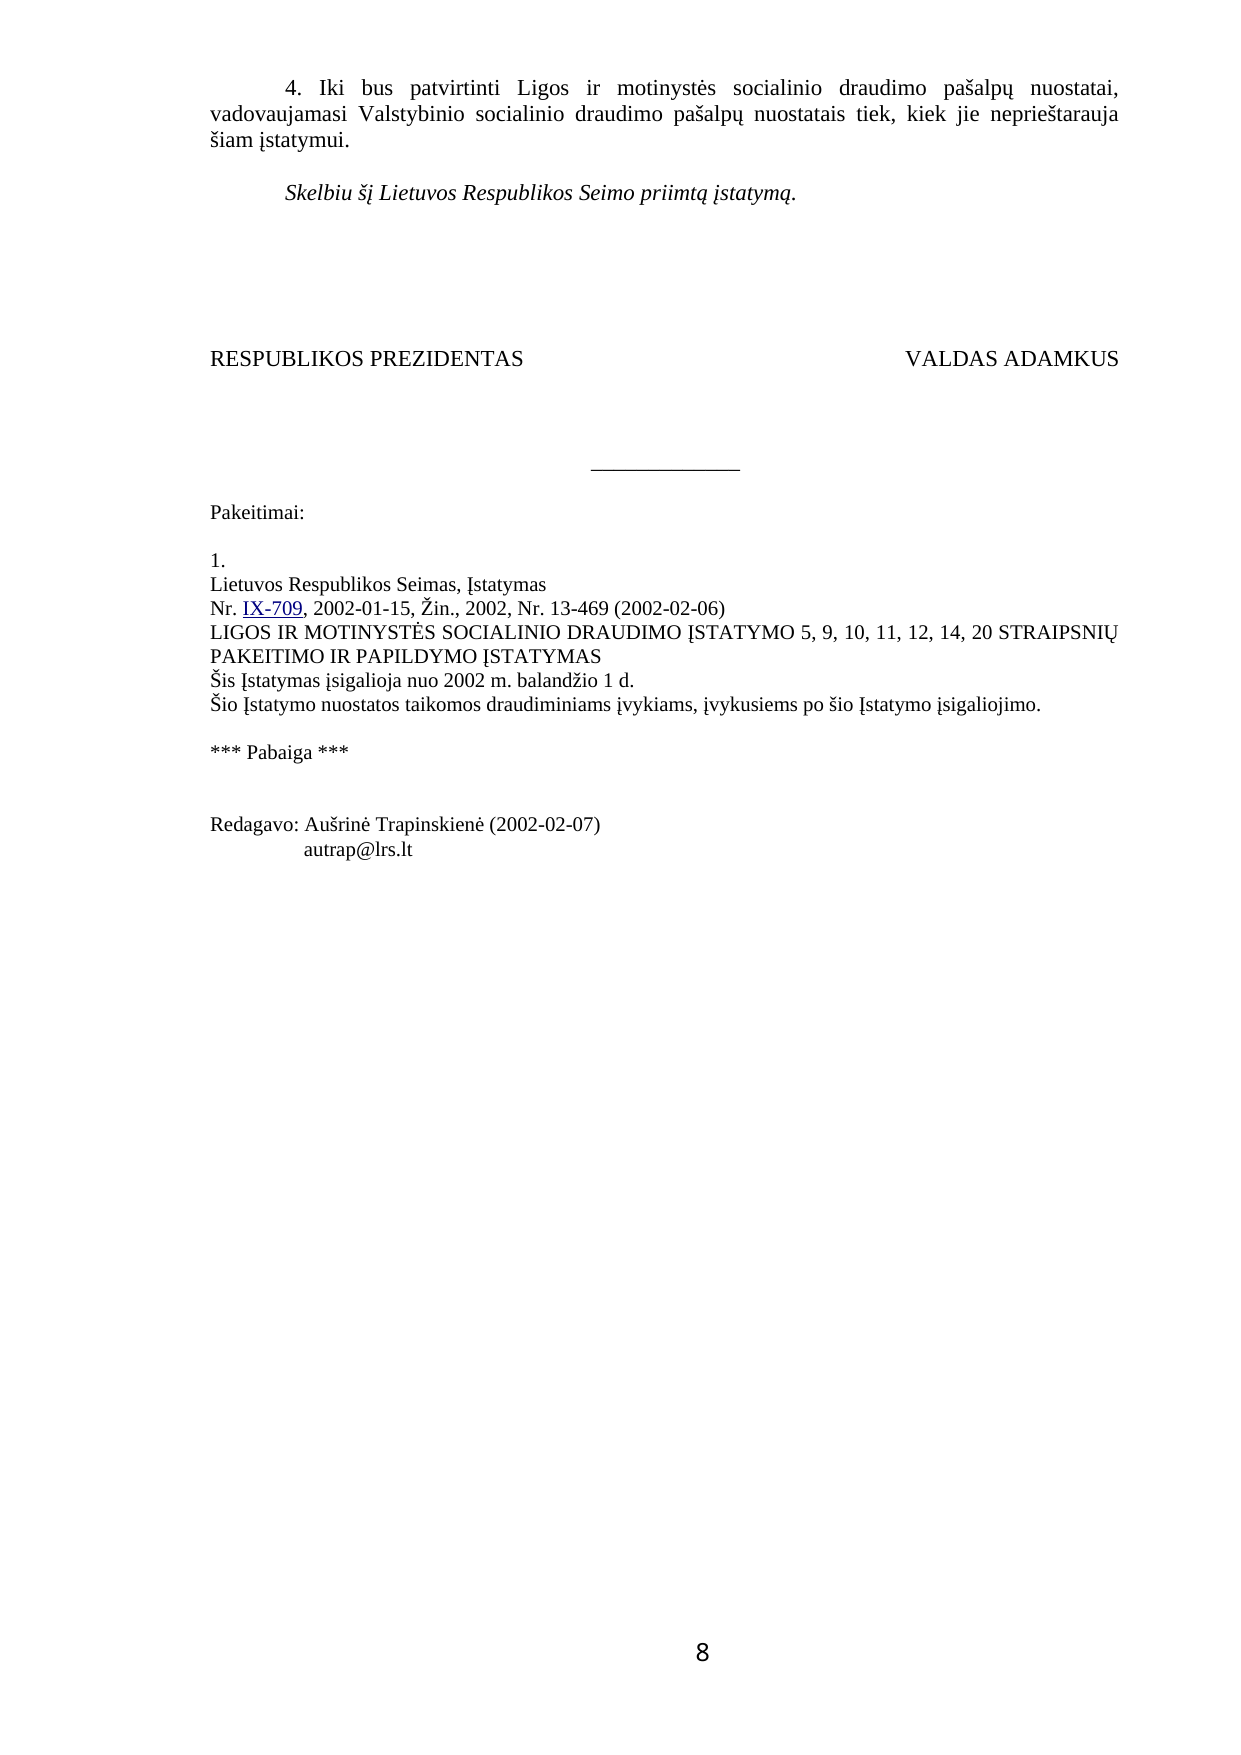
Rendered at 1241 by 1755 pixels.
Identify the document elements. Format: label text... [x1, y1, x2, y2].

text Lietuvos Respublikos Seimas, Įstatymas [210, 572, 1120, 596]
text Pakeitimai: [210, 499, 1155, 524]
text Skelbiu šį Lietuvos Respublikos Seimo priimtą įstatymą. [210, 179, 1120, 205]
text Šis Įstatymas įsigalioja nuo 2002 m. balandžio 1 d. [210, 668, 1120, 692]
text 1. [210, 548, 1120, 572]
text *** Pabaiga *** [210, 740, 1120, 764]
text 4. Iki bus patvirtinti Ligos ir motinystės socialinio draudimo pašalpų nuostatai, vadovaujamasi Valstybinio socialinio draudimo pašalpų nuostatais tiek, kiek jie neprieštarauja šiam įstatymui. [210, 73, 1120, 153]
text Šio Įstatymo nuostatos taikomos draudiminiams įvykiams, įvykusiems po šio Įstatymo įsigaliojimo. [210, 692, 1120, 716]
text LIGOS IR MOTINYSTĖS SOCIALINIO DRAUDIMO ĮSTATYMO 5, 9, 10, 11, 12, 14, 20 STRAIPSNIŲ PAKEITIMO IR PAPILDYMO ĮSTATYMAS [210, 620, 1120, 668]
text _____________ [210, 447, 1120, 473]
text Nr. IX-709, 2002-01-15, Žin., 2002, Nr. 13-469 (2002-02-06) [210, 596, 1120, 620]
text Redagavo: Aušrinė Trapinskienė (2002-02-07) [210, 812, 1155, 836]
text autrap@lrs.lt [210, 836, 1155, 861]
text RESPUBLIKOS PREZIDENTAS VALDAS ADAMKUS [210, 346, 1120, 372]
